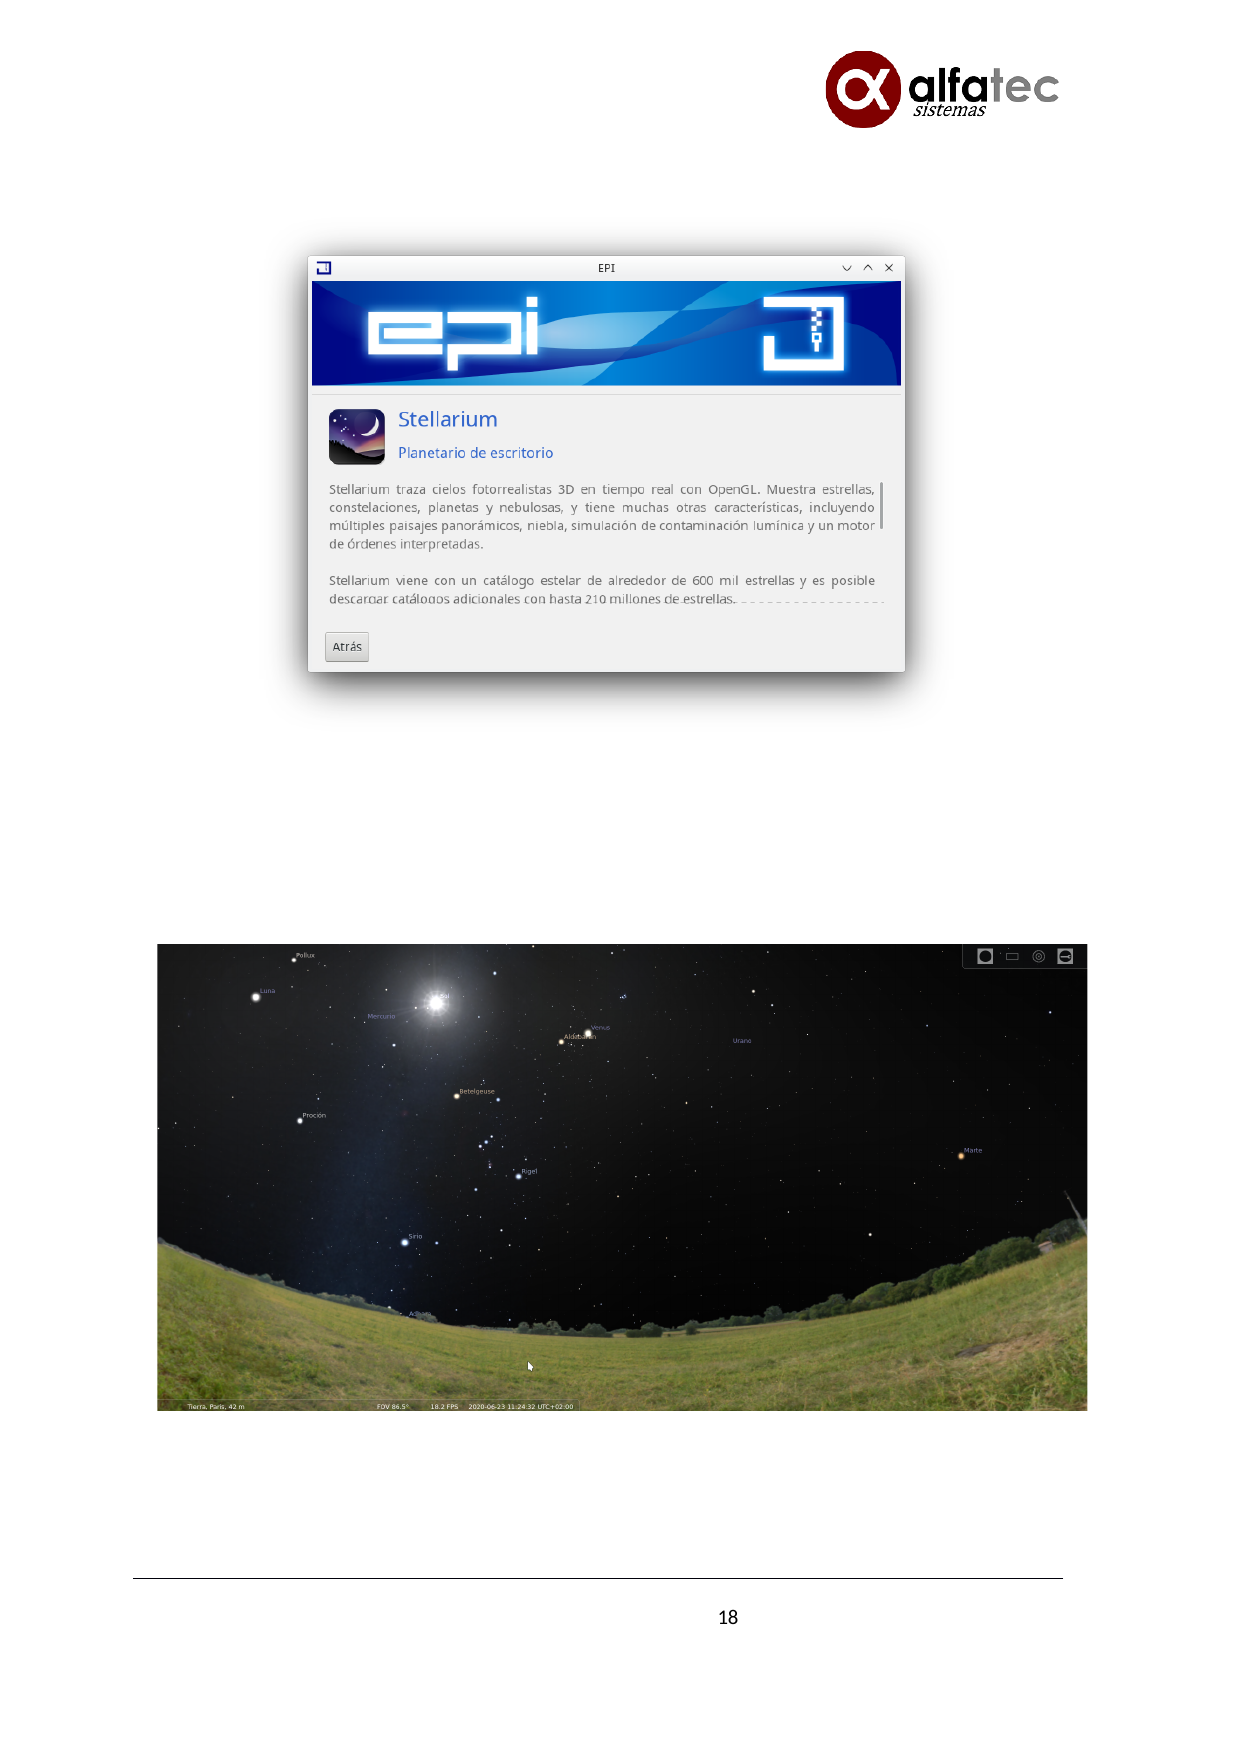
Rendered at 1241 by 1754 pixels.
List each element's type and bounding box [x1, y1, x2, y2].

picture [825, 51, 1061, 128]
picture [157, 944, 1088, 1411]
picture [251, 209, 961, 739]
